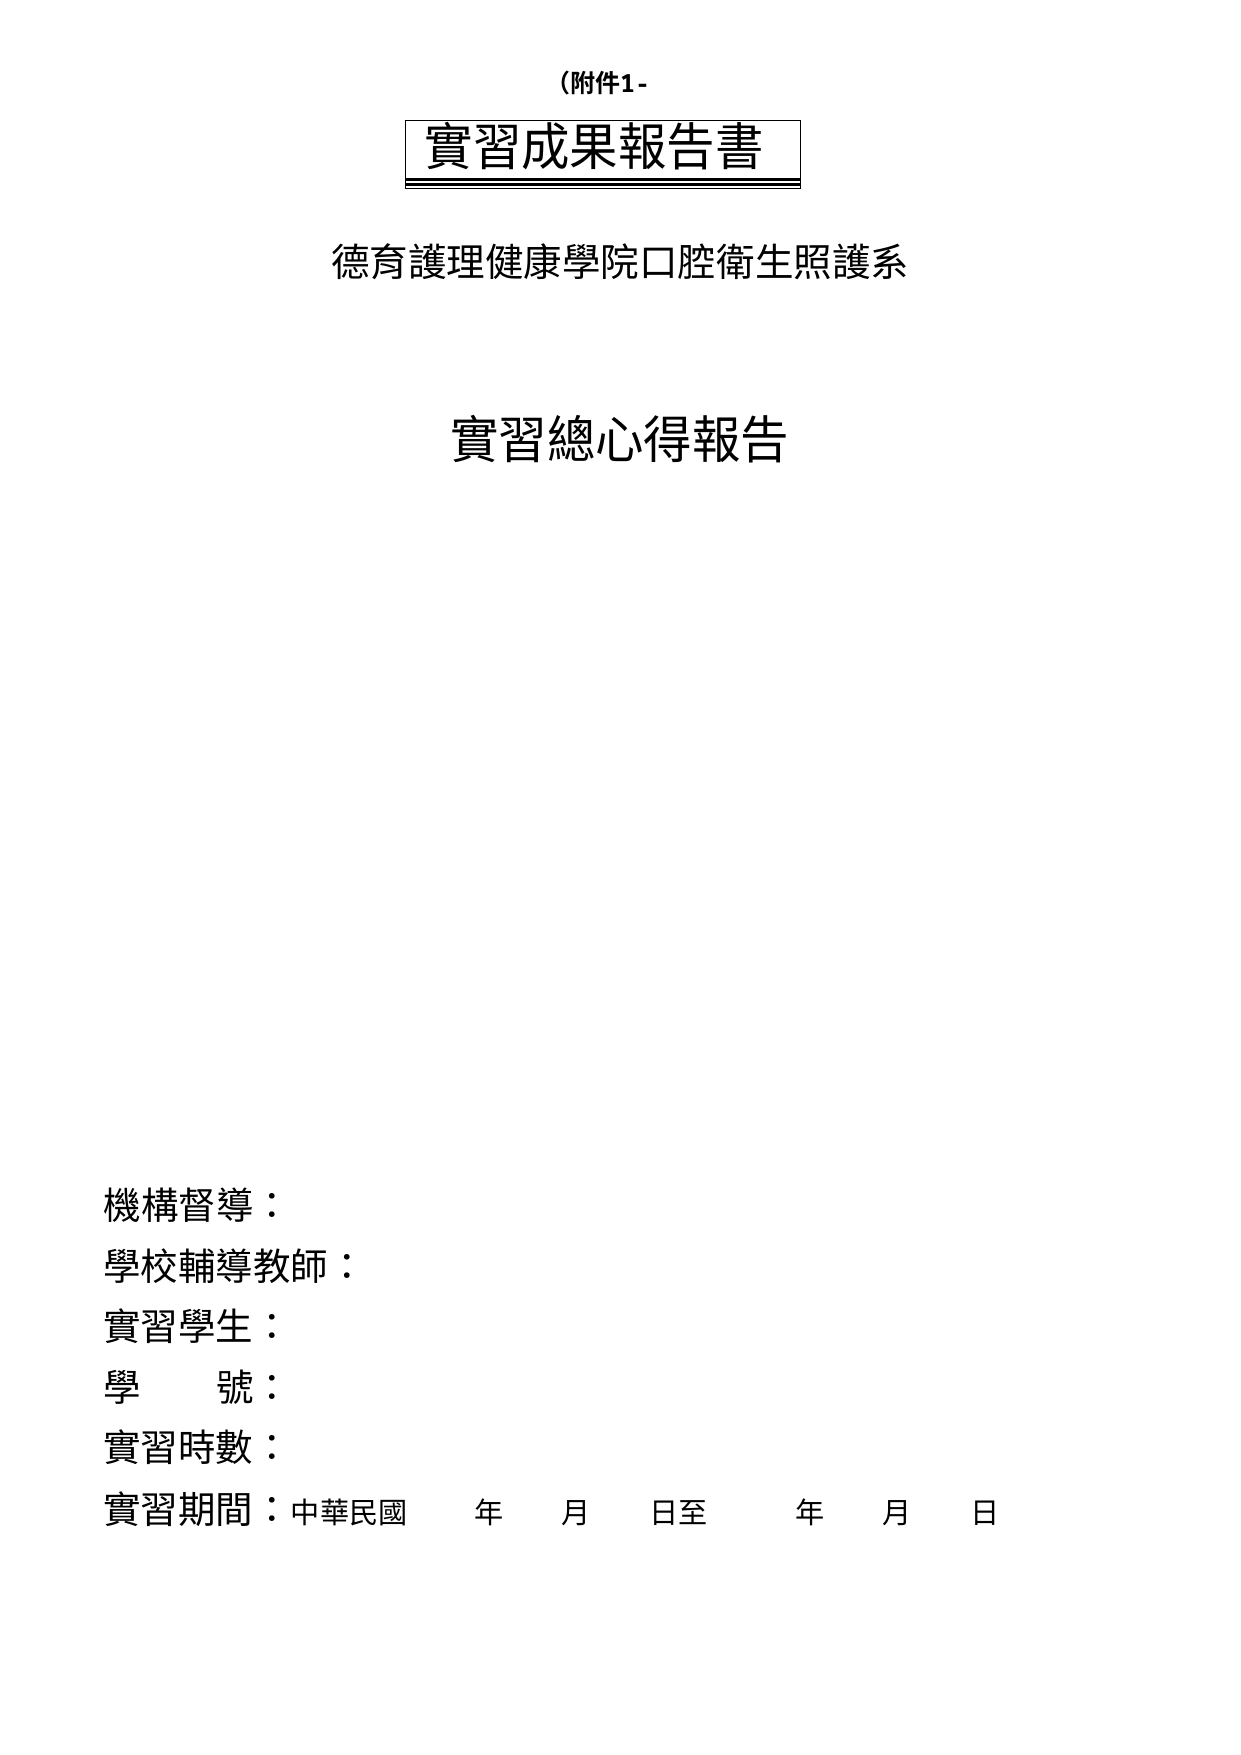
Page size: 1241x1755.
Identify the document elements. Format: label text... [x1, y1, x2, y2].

text 學校輔導教師： 實習學生： [103, 1237, 368, 1351]
text 實習總心得報告 [328, 400, 911, 474]
subtitle 機構督導： [103, 1176, 1066, 1230]
text 學 號： 實習時數： [103, 1358, 292, 1472]
text 德育護理健康學院口腔衛生照護系 [329, 232, 911, 288]
text 實習期間：中華民國 年 月 日至 年 月 日 [103, 1480, 1066, 1534]
